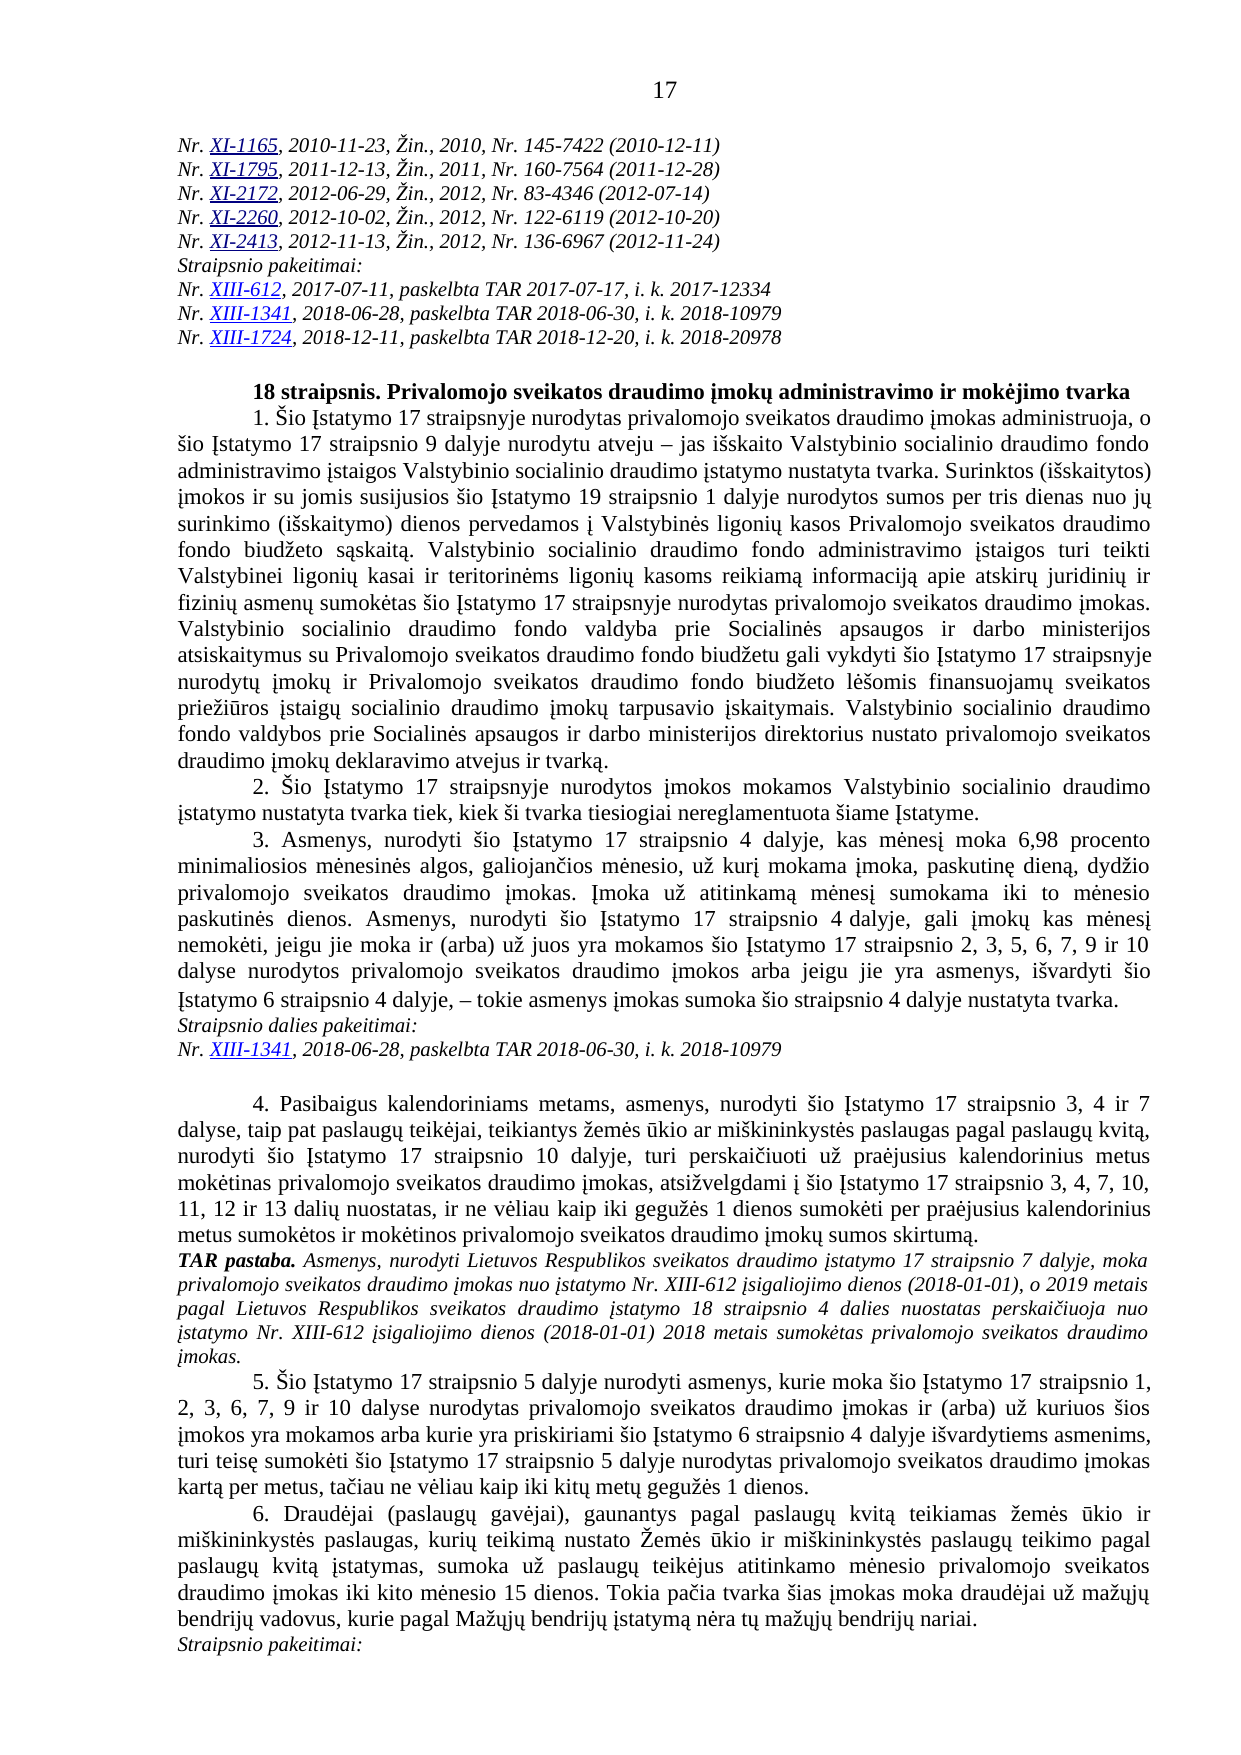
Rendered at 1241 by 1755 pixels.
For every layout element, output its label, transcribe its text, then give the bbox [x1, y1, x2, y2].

text Nr. XIII-1724, 2018-12-11, paskelbta TAR 2018-12-20, i. k. 2018-20978 [177, 325, 1152, 349]
text TAR pastaba. Asmenys, nurodyti Lietuvos Respublikos sveikatos draudimo įstatymo 17 straipsnio 7 dalyje, moka privalomojo sveikatos draudimo įmokas nuo įstatymo Nr. XIII-612 įsigaliojimo dienos (2018-01-01), o 2019 metais pagal Lietuvos Respublikos sveikatos draudimo įstatymo 18 straipsnio 4 dalies nuostatas perskaičiuoja nuo įstatymo Nr. XIII-612 įsigaliojimo dienos (2018-01-01) 2018 metais sumokėtas privalomojo sveikatos draudimo įmokas. [177, 1248, 1152, 1368]
text Nr. XIII-1341, 2018-06-28, paskelbta TAR 2018-06-30, i. k. 2018-10979 [177, 301, 1152, 325]
text 2. Šio Įstatymo 17 straipsnyje nurodytos įmokos mokamos Valstybinio socialinio draudimo įstatymo nustatyta tvarka tiek, kiek ši tvarka tiesiogiai nereglamentuota šiame Įstatyme. [177, 773, 1152, 826]
text Straipsnio pakeitimai: [177, 1632, 1152, 1656]
text 5. Šio Įstatymo 17 straipsnio 5 dalyje nurodyti asmenys, kurie moka šio Įstatymo 17 straipsnio 1, 2, 3, 6, 7, 9 ir 10 dalyse nurodytas privalomojo sveikatos draudimo įmokas ir (arba) už kuriuos šios įmokos yra mokamos arba kurie yra priskiriami šio Įstatymo 6 straipsnio 4 dalyje išvardytiems asmenims, turi teisę sumokėti šio Įstatymo 17 straipsnio 5 dalyje nurodytas privalomojo sveikatos draudimo įmokas kartą per metus, tačiau ne vėliau kaip iki kitų metų gegužės 1 dienos. [177, 1368, 1152, 1500]
text Straipsnio dalies pakeitimai: [177, 1013, 1152, 1037]
text 3. Asmenys, nurodyti šio Įstatymo 17 straipsnio 4 dalyje, kas mėnesį moka 6,98 procento minimaliosios mėnesinės algos, galiojančios mėnesio, už kurį mokama įmoka, paskutinę dieną, dydžio privalomojo sveikatos draudimo įmokas. Įmoka už atitinkamą mėnesį sumokama iki to mėnesio paskutinės dienos. Asmenys, nurodyti šio Įstatymo 17 straipsnio 4 dalyje, gali įmokų kas mėnesį nemokėti, jeigu jie moka ir (arba) už juos yra mokamos šio Įstatymo 17 straipsnio 2, 3, 5, 6, 7, 9 ir 10 dalyse nurodytos privalomojo sveikatos draudimo įmokos arba jeigu jie yra asmenys, išvardyti šio Įstatymo 6 straipsnio 4 dalyje, – tokie asmenys įmokas sumoka šio straipsnio 4 dalyje nustatyta tvarka. [177, 826, 1152, 1013]
text Nr. XIII-612, 2017-07-11, paskelbta TAR 2017-07-17, i. k. 2017-12334 [177, 277, 1152, 301]
text Nr. XI-2172, 2012-06-29, Žin., 2012, Nr. 83-4346 (2012-07-14) [177, 181, 1152, 205]
text Nr. XI-1165, 2010-11-23, Žin., 2010, Nr. 145-7422 (2010-12-11) [177, 132, 1152, 157]
text Nr. XI-2260, 2012-10-02, Žin., 2012, Nr. 122-6119 (2012-10-20) [177, 205, 1152, 229]
text Straipsnio pakeitimai: [177, 253, 1152, 277]
text 4. Pasibaigus kalendoriniams metams, asmenys, nurodyti šio Įstatymo 17 straipsnio 3, 4 ir 7 dalyse, taip pat paslaugų teikėjai, teikiantys žemės ūkio ar miškininkystės paslaugas pagal paslaugų kvitą, nurodyti šio Įstatymo 17 straipsnio 10 dalyje, turi perskaičiuoti už praėjusius kalendorinius metus mokėtinas privalomojo sveikatos draudimo įmokas, atsižvelgdami į šio Įstatymo 17 straipsnio 3, 4, 7, 10, 11, 12 ir 13 dalių nuostatas, ir ne vėliau kaip iki gegužės 1 dienos sumokėti per praėjusius kalendorinius metus sumokėtos ir mokėtinos privalomojo sveikatos draudimo įmokų sumos skirtumą. [177, 1089, 1152, 1248]
text 6. Draudėjai (paslaugų gavėjai), gaunantys pagal paslaugų kvitą teikiamas žemės ūkio ir miškininkystės paslaugas, kurių teikimą nustato Žemės ūkio ir miškininkystės paslaugų teikimo pagal paslaugų kvitą įstatymas, sumoka už paslaugų teikėjus atitinkamo mėnesio privalomojo sveikatos draudimo įmokas iki kito mėnesio 15 dienos. Tokia pačia tvarka šias įmokas moka draudėjai už mažųjų bendrijų vadovus, kurie pagal Mažųjų bendrijų įstatymą nėra tų mažųjų bendrijų nariai. [177, 1500, 1152, 1632]
text Nr. XI-1795, 2011-12-13, Žin., 2011, Nr. 160-7564 (2011-12-28) [177, 157, 1152, 181]
text 18 straipsnis. Privalomojo sveikatos draudimo įmokų administravimo ir mokėjimo tvarka [252, 378, 1152, 404]
text Nr. XI-2413, 2012-11-13, Žin., 2012, Nr. 136-6967 (2012-11-24) [177, 229, 1152, 253]
text Nr. XIII-1341, 2018-06-28, paskelbta TAR 2018-06-30, i. k. 2018-10979 [177, 1037, 1152, 1061]
text 1. Šio Įstatymo 17 straipsnyje nurodytas privalomojo sveikatos draudimo įmokas administruoja, o šio Įstatymo 17 straipsnio 9 dalyje nurodytu atveju – jas išskaito Valstybinio socialinio draudimo fondo administravimo įstaigos Valstybinio socialinio draudimo įstatymo nustatyta tvarka. Surinktos (išskaitytos) įmokos ir su jomis susijusios šio Įstatymo 19 straipsnio 1 dalyje nurodytos sumos per tris dienas nuo jų surinkimo (išskaitymo) dienos pervedamos į Valstybinės ligonių kasos Privalomojo sveikatos draudimo fondo biudžeto sąskaitą. Valstybinio socialinio draudimo fondo administravimo įstaigos turi teikti Valstybinei ligonių kasai ir teritorinėms ligonių kasoms reikiamą informaciją apie atskirų juridinių ir fizinių asmenų sumokėtas šio Įstatymo 17 straipsnyje nurodytas privalomojo sveikatos draudimo įmokas. Valstybinio socialinio draudimo fondo valdyba prie Socialinės apsaugos ir darbo ministerijos atsiskaitymus su Privalomojo sveikatos draudimo fondo biudžetu gali vykdyti šio Įstatymo 17 straipsnyje nurodytų įmokų ir Privalomojo sveikatos draudimo fondo biudžeto lėšomis finansuojamų sveikatos priežiūros įstaigų socialinio draudimo įmokų tarpusavio įskaitymais. Valstybinio socialinio draudimo fondo valdybos prie Socialinės apsaugos ir darbo ministerijos direktorius nustato privalomojo sveikatos draudimo įmokų deklaravimo atvejus ir tvarką. [177, 404, 1152, 773]
